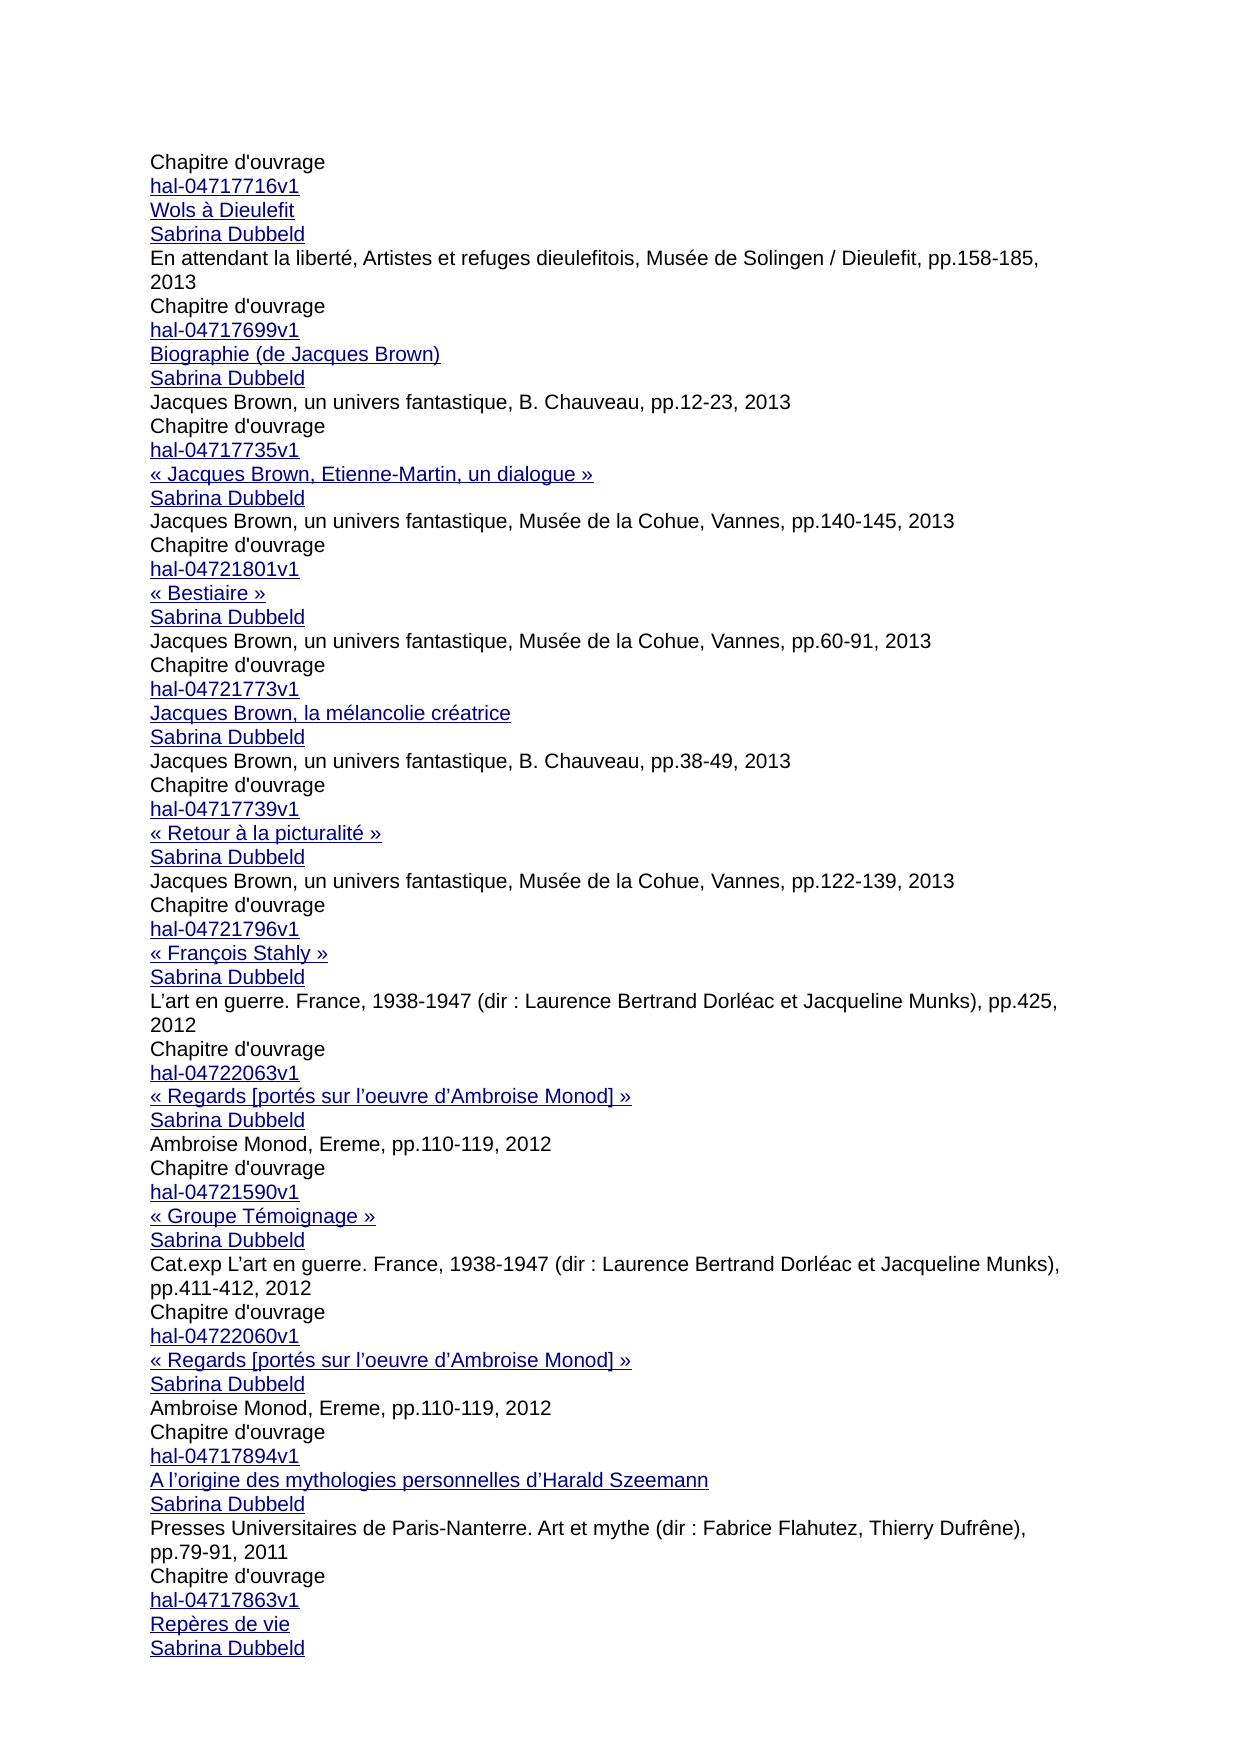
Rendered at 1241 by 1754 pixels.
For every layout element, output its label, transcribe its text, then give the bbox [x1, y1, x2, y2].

table_cell Repères de vie Sabrina Dubbeld [150, 1611, 1090, 1659]
table_cell « Regards [portés sur l’oeuvre d’Ambroise Monod] » Sabrina Dubbeld Ambroise Monod, Ereme, pp.110-119, 2012 Chapitre d'ouvrage hal-04717894v1 [150, 1348, 1090, 1468]
table_cell « François Stahly » Sabrina Dubbeld L’art en guerre. France, 1938-1947 (dir : Laurence Bertrand Dorléac et Jacqueline Munks), pp.425, 2012 Chapitre d'ouvrage hal-04722063v1 [150, 941, 1090, 1084]
table_cell « Regards [portés sur l’oeuvre d’Ambroise Monod] » Sabrina Dubbeld Ambroise Monod, Ereme, pp.110-119, 2012 Chapitre d'ouvrage hal-04721590v1 [150, 1084, 1090, 1204]
table_cell « Groupe Témoignage » Sabrina Dubbeld Cat.exp L’art en guerre. France, 1938-1947 (dir : Laurence Bertrand Dorléac et Jacqueline Munks), pp.411-412, 2012 Chapitre d'ouvrage hal-04722060v1 [150, 1204, 1090, 1348]
table_cell Wols à Dieulefit Sabrina Dubbeld En attendant la liberté, Artistes et refuges dieulefitois, Musée de Solingen / Dieulefit, pp.158-185, 2013 Chapitre d'ouvrage hal-04717699v1 [150, 198, 1090, 342]
table_cell Chapitre d'ouvrage hal-04717716v1 [150, 150, 1090, 198]
table_cell « Jacques Brown, Etienne-Martin, un dialogue » Sabrina Dubbeld Jacques Brown, un univers fantastique, Musée de la Cohue, Vannes, pp.140-145, 2013 Chapitre d'ouvrage hal-04721801v1 [150, 461, 1090, 581]
table_cell A l’origine des mythologies personnelles d’Harald Szeemann Sabrina Dubbeld Presses Universitaires de Paris-Nanterre. Art et mythe (dir : Fabrice Flahutez, Thierry Dufrêne), pp.79-91, 2011 Chapitre d'ouvrage hal-04717863v1 [150, 1468, 1090, 1611]
table_cell Biographie (de Jacques Brown) Sabrina Dubbeld Jacques Brown, un univers fantastique, B. Chauveau, pp.12-23, 2013 Chapitre d'ouvrage hal-04717735v1 [150, 342, 1090, 461]
table_cell « Bestiaire » Sabrina Dubbeld Jacques Brown, un univers fantastique, Musée de la Cohue, Vannes, pp.60-91, 2013 Chapitre d'ouvrage hal-04721773v1 [150, 581, 1090, 701]
table_cell « Retour à la picturalité » Sabrina Dubbeld Jacques Brown, un univers fantastique, Musée de la Cohue, Vannes, pp.122-139, 2013 Chapitre d'ouvrage hal-04721796v1 [150, 821, 1090, 941]
table_cell Jacques Brown, la mélancolie créatrice Sabrina Dubbeld Jacques Brown, un univers fantastique, B. Chauveau, pp.38-49, 2013 Chapitre d'ouvrage hal-04717739v1 [150, 701, 1090, 821]
